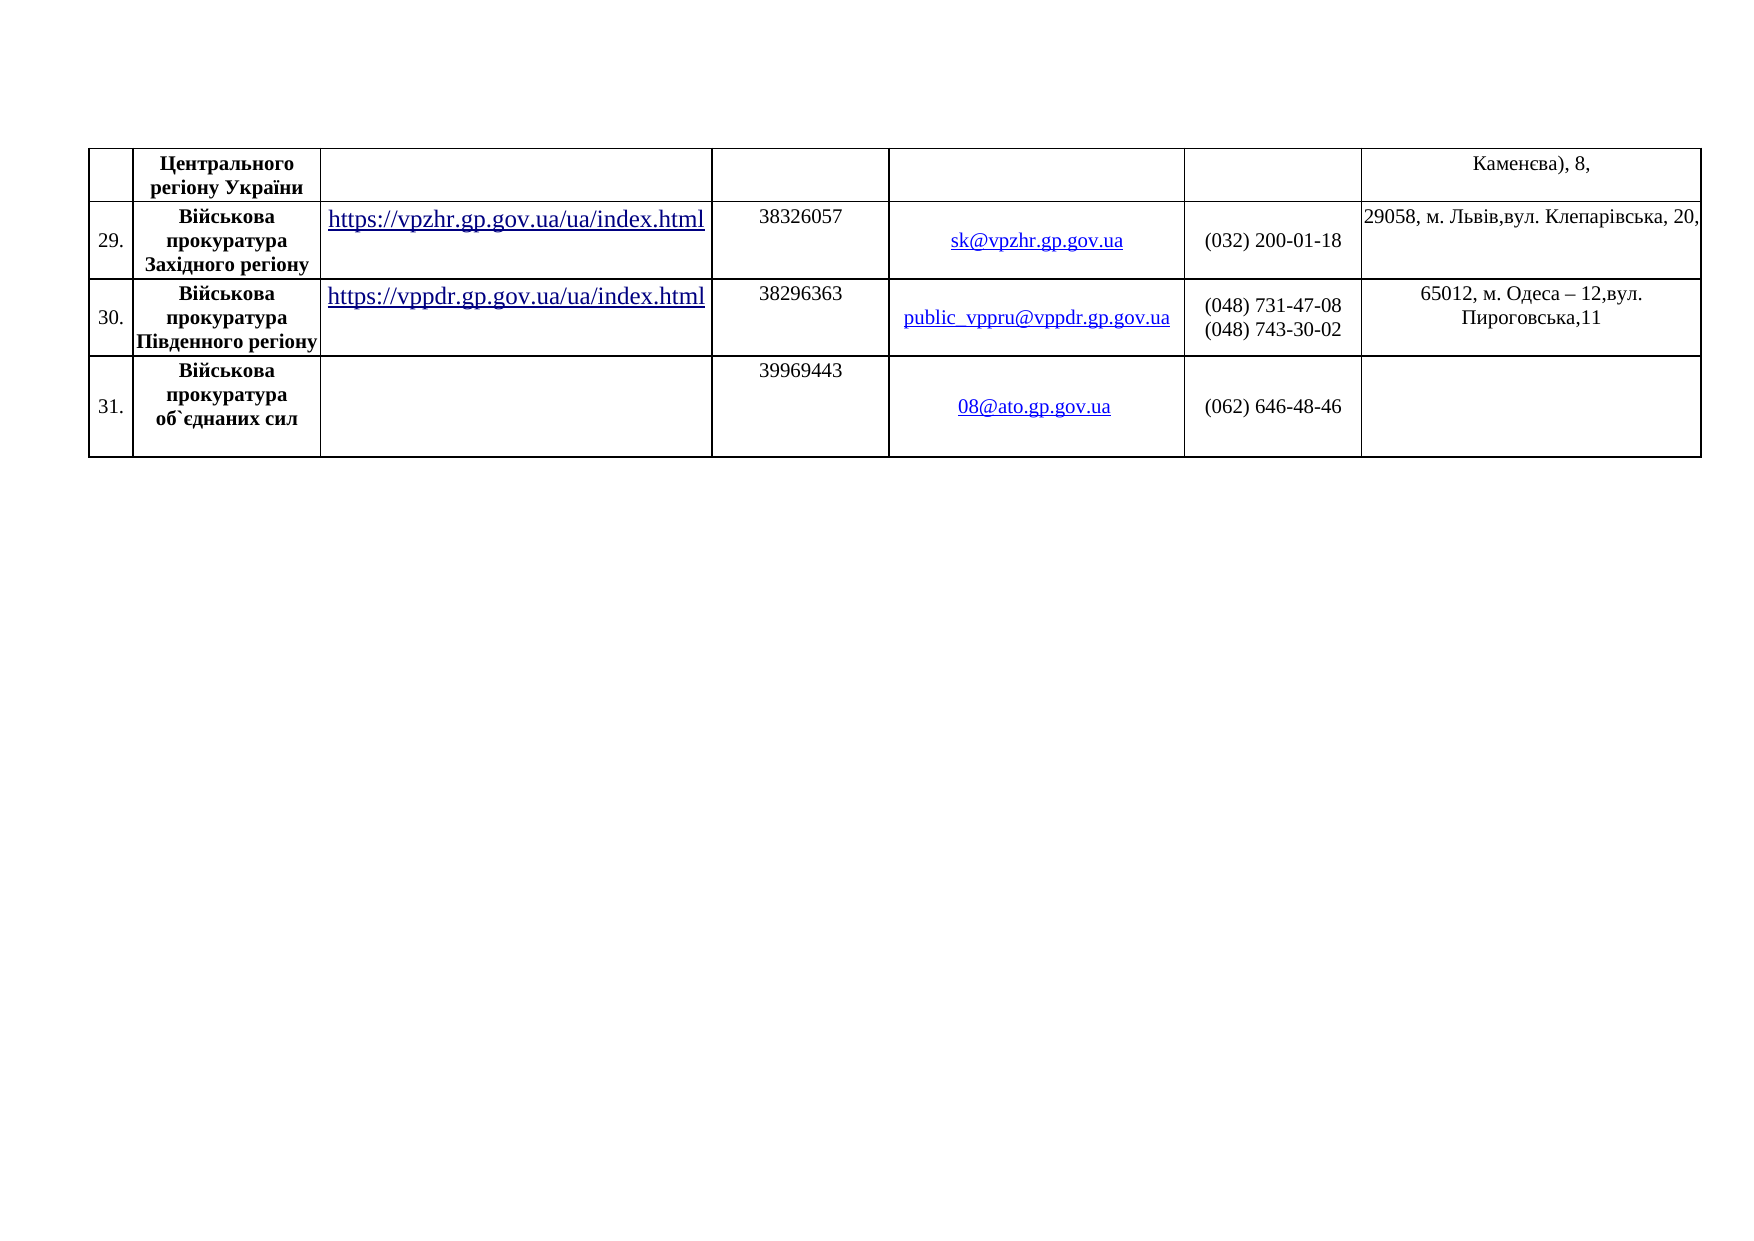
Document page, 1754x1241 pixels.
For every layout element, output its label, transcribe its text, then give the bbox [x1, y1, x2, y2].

table_cell [321, 357, 711, 456]
table_cell Каменєва), 8, [1362, 149, 1700, 201]
table_cell 65012, м. Одеса – 12,вул. Пироговська,11 [1362, 280, 1700, 355]
table_cell Військова прокуратура Південного регіону [134, 280, 320, 355]
table_cell [1362, 357, 1700, 456]
table_cell 39969443 [713, 357, 888, 456]
table_cell 30. [90, 280, 132, 355]
table_cell [90, 149, 132, 201]
table_cell [1185, 149, 1361, 201]
table_cell 38296363 [713, 280, 888, 355]
table_cell Військова прокуратура Західного регіону [134, 202, 320, 278]
table_cell 29. [90, 202, 132, 278]
table_cell (032) 200-01-18 [1185, 202, 1361, 278]
table_cell 31. [90, 357, 132, 456]
table_cell https://vpzhr.gp.gov.ua/ua/index.html [321, 202, 711, 278]
table_cell sk@vpzhr.gp.gov.ua [890, 202, 1184, 278]
table_cell [321, 149, 711, 201]
table_cell (048) 731-47-08 (048) 743-30-02 [1185, 280, 1361, 355]
table_cell Центрального регіону України [134, 149, 320, 201]
table_cell 29058, м. Львів,вул. Клепарівська, 20, [1362, 202, 1700, 278]
table_cell 08@ato.gp.gov.ua [890, 357, 1184, 456]
table_cell [713, 149, 888, 201]
table_cell 38326057 [713, 202, 888, 278]
table_cell [890, 149, 1184, 201]
table_cell Військова прокуратура об`єднаних сил [134, 357, 320, 456]
table_cell public_vppru@vppdr.gp.gov.ua [890, 280, 1184, 355]
table_cell (062) 646-48-46 [1185, 357, 1361, 456]
table_cell https://vppdr.gp.gov.ua/ua/index.html [321, 280, 711, 355]
